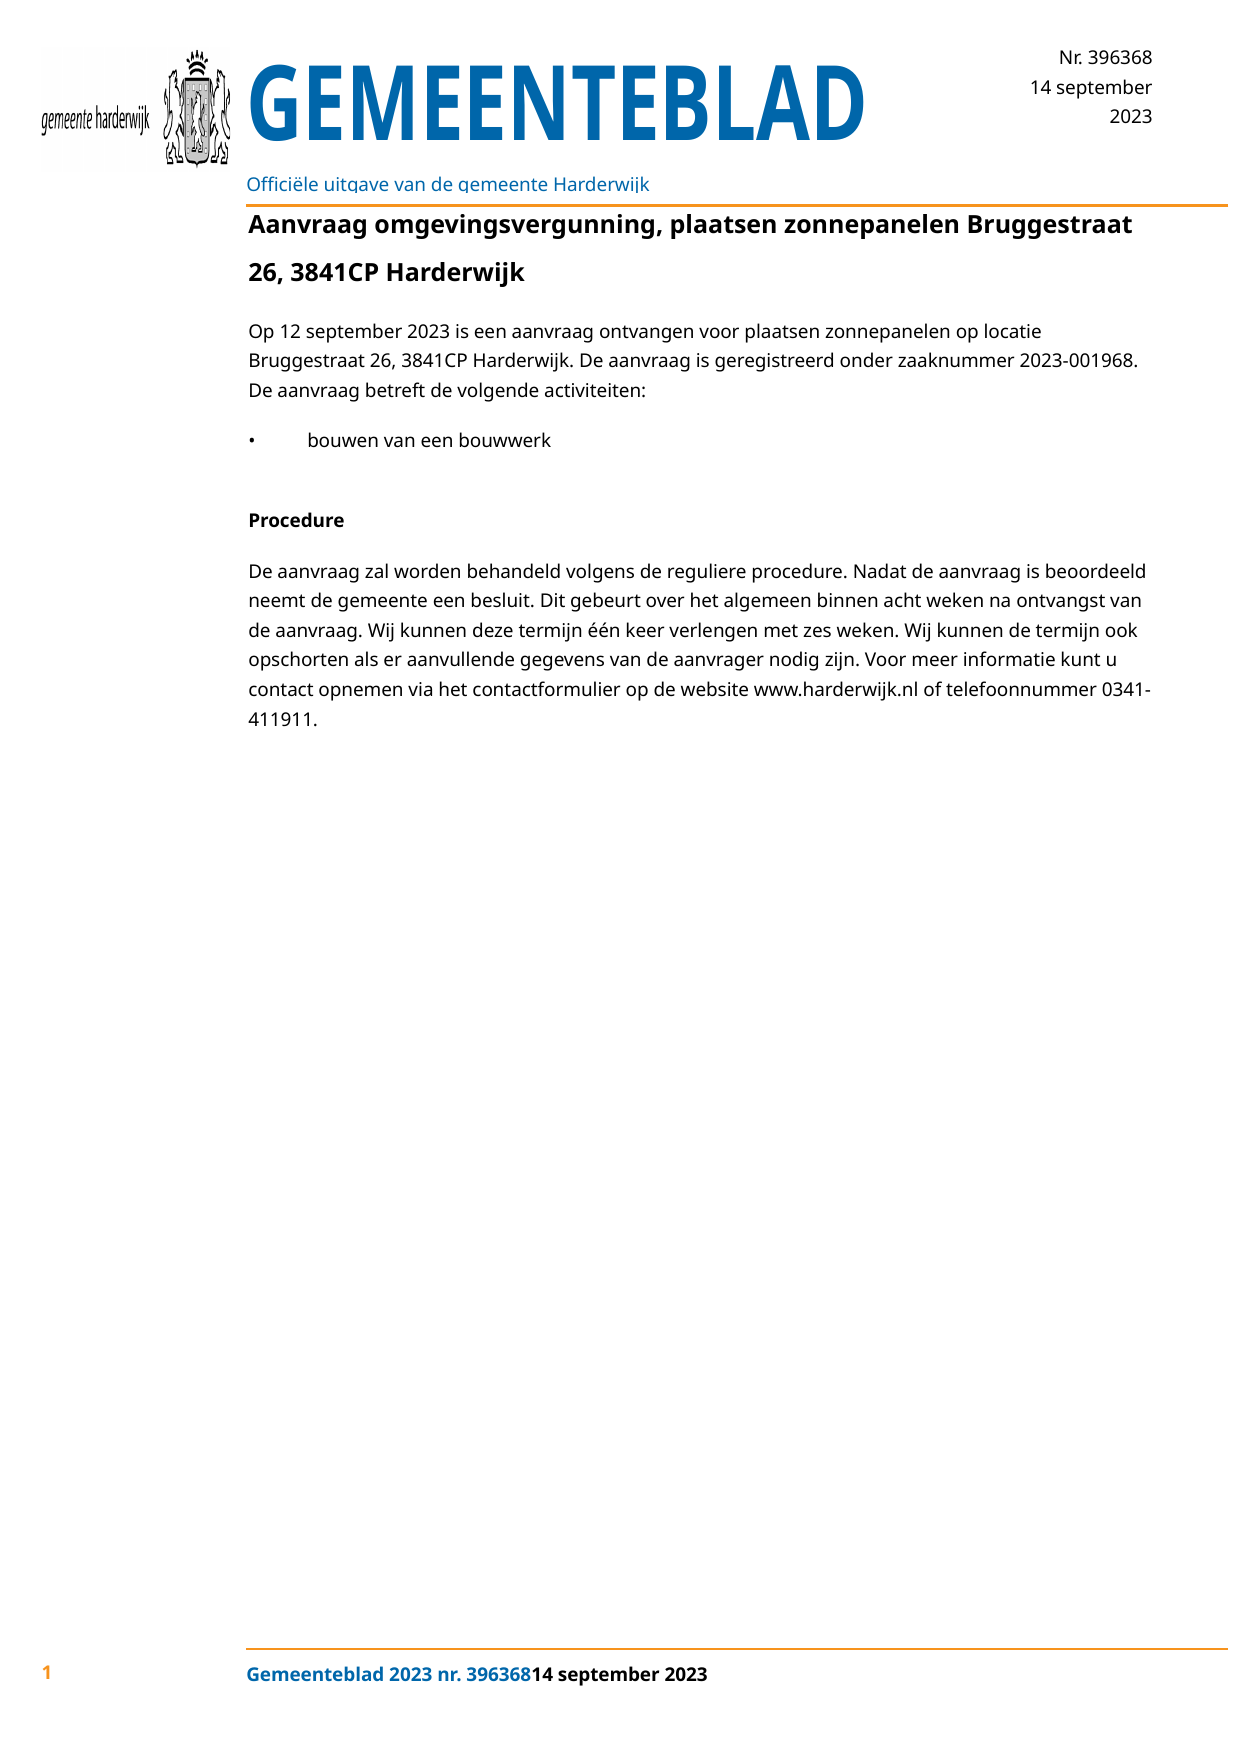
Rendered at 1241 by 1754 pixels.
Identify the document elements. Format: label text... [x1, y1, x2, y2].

picture [41, 47, 231, 172]
list bouwen van een bouwwerk [248, 427, 1152, 453]
text Procedure [248, 507, 1152, 533]
text Aanvraag omgevingsvergunning, plaatsen zonnepanelen Bruggestraat 26, 3841CP Harderwijk [248, 207, 1152, 288]
text Op 12 september 2023 is een aanvraag ontvangen voor plaatsen zonnepanelen op locatie Bruggestraat 26, 3841CP Harderwijk. De aanvraag is geregistreerd onder zaaknummer 2023-001968. De aanvraag betreft de volgende activiteiten: [248, 318, 1152, 403]
text De aanvraag zal worden behandeld volgens de reguliere procedure. Nadat de aanvraag is beoordeeld neemt de gemeente een besluit. Dit gebeurt over het algemeen binnen acht weken na ontvangst van de aanvraag. Wij kunnen deze termijn één keer verlengen met zes weken. Wij kunnen de termijn ook opschorten als er aanvullende gegevens van de aanvrager nodig zijn. Voor meer informatie kunt u contact opnemen via het contactformulier op de website www.harderwijk.nl of telefoonnummer 0341-411911. [248, 558, 1152, 732]
